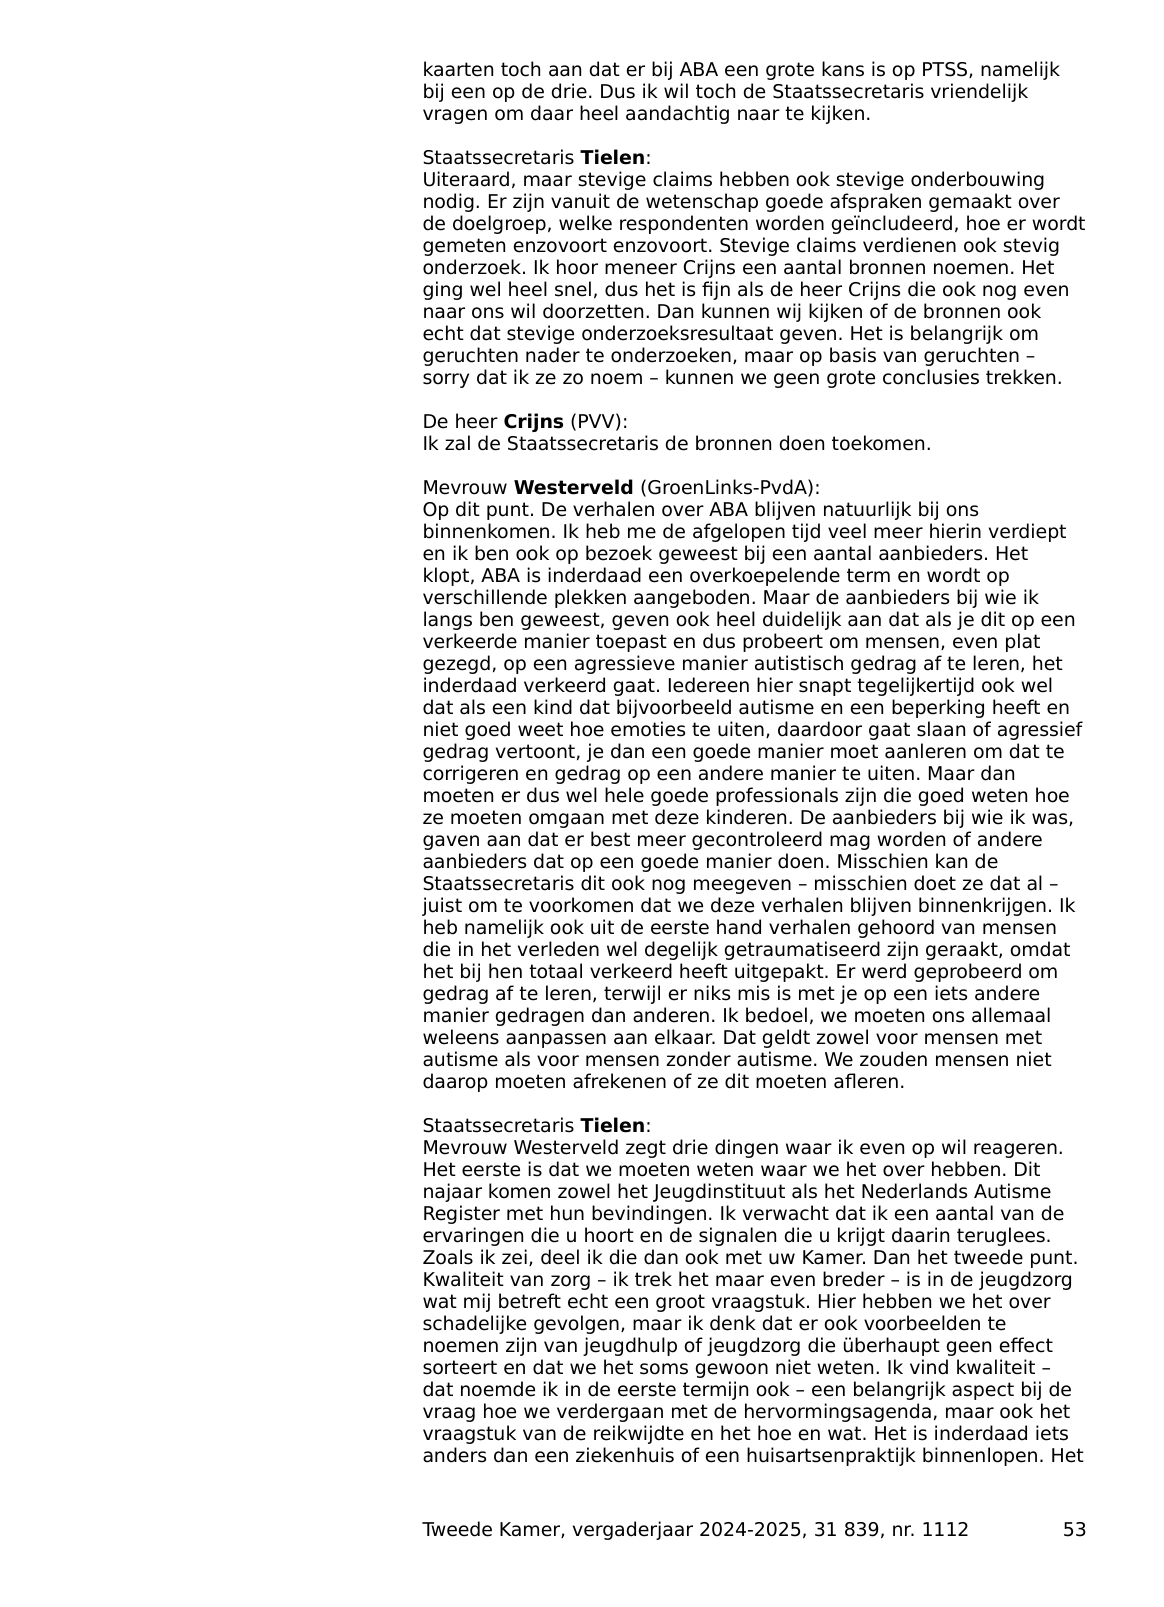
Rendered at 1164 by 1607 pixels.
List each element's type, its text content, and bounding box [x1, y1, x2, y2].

text Staatssecretaris Tielen: [422, 147, 1087, 169]
text Staatssecretaris Tielen: [422, 1115, 1087, 1137]
text Op dit punt. De verhalen over ABA blijven natuurlijk bij ons binnenkomen. Ik heb me de afgelopen tijd veel meer hierin verdiept en ik ben ook op bezoek geweest bij een aantal aanbieders. Het klopt, ABA is inderdaad een overkoepelende term en wordt op verschillende plekken aangeboden. Maar de aanbieders bij wie ik langs ben geweest, geven ook heel duidelijk aan dat als je dit op een verkeerde manier toepast en dus probeert om mensen, even plat gezegd, op een agressieve manier autistisch gedrag af te leren, het inderdaad verkeerd gaat. Iedereen hier snapt tegelijkertijd ook wel dat als een kind dat bijvoorbeeld autisme en een beperking heeft en niet goed weet hoe emoties te uiten, daardoor gaat slaan of agressief gedrag vertoont, je dan een goede manier moet aanleren om dat te corrigeren en gedrag op een andere manier te uiten. Maar dan moeten er dus wel hele goede professionals zijn die goed weten hoe ze moeten omgaan met deze kinderen. De aanbieders bij wie ik was, gaven aan dat er best meer gecontroleerd mag worden of andere aanbieders dat op een goede manier doen. Misschien kan de Staatssecretaris dit ook nog meegeven – misschien doet ze dat al – juist om te voorkomen dat we deze verhalen blijven binnenkrijgen. Ik heb namelijk ook uit de eerste hand verhalen gehoord van mensen die in het verleden wel degelijk getraumatiseerd zijn geraakt, omdat het bij hen totaal verkeerd heeft uitgepakt. Er werd geprobeerd om gedrag af te leren, terwijl er niks mis is met je op een iets andere manier gedragen dan anderen. Ik bedoel, we moeten ons allemaal weleens aanpassen aan elkaar. Dat geldt zowel voor mensen met autisme als voor mensen zonder autisme. We zouden mensen niet daarop moeten afrekenen of ze dit moeten afleren. [422, 499, 1087, 1093]
text Mevrouw Westerveld (GroenLinks-PvdA): [422, 477, 1087, 499]
text Uiteraard, maar stevige claims hebben ook stevige onderbouwing nodig. Er zijn vanuit de wetenschap goede afspraken gemaakt over de doelgroep, welke respondenten worden geïncludeerd, hoe er wordt gemeten enzovoort enzovoort. Stevige claims verdienen ook stevig onderzoek. Ik hoor meneer Crijns een aantal bronnen noemen. Het ging wel heel snel, dus het is fijn als de heer Crijns die ook nog even naar ons wil doorzetten. Dan kunnen wij kijken of de bronnen ook echt dat stevige onderzoeksresultaat geven. Het is belangrijk om geruchten nader te onderzoeken, maar op basis van geruchten – sorry dat ik ze zo noem – kunnen we geen grote conclusies trekken. [422, 169, 1087, 389]
text De heer Crijns (PVV): [422, 411, 1087, 433]
text Ik zal de Staatssecretaris de bronnen doen toekomen. [422, 433, 1087, 455]
text Mevrouw Westerveld zegt drie dingen waar ik even op wil reageren. Het eerste is dat we moeten weten waar we het over hebben. Dit najaar komen zowel het Jeugdinstituut als het Nederlands Autisme Register met hun bevindingen. Ik verwacht dat ik een aantal van de ervaringen die u hoort en de signalen die u krijgt daarin teruglees. Zoals ik zei, deel ik die dan ook met uw Kamer. Dan het tweede punt. Kwaliteit van zorg – ik trek het maar even breder – is in de jeugdzorg wat mij betreft echt een groot vraagstuk. Hier hebben we het over schadelijke gevolgen, maar ik denk dat er ook voorbeelden te noemen zijn van jeugdhulp of jeugdzorg die überhaupt geen effect sorteert en dat we het soms gewoon niet weten. Ik vind kwaliteit – dat noemde ik in de eerste termijn ook – een belangrijk aspect bij de vraag hoe we verdergaan met de hervormingsagenda, maar ook het vraagstuk van de reikwijdte en het hoe en wat. Het is inderdaad iets anders dan een ziekenhuis of een huisartsenpraktijk binnenlopen. Het [422, 1137, 1087, 1467]
text kaarten toch aan dat er bij ABA een grote kans is op PTSS, namelijk bij een op de drie. Dus ik wil toch de Staatssecretaris vriendelijk vragen om daar heel aandachtig naar te kijken. [422, 59, 1087, 125]
